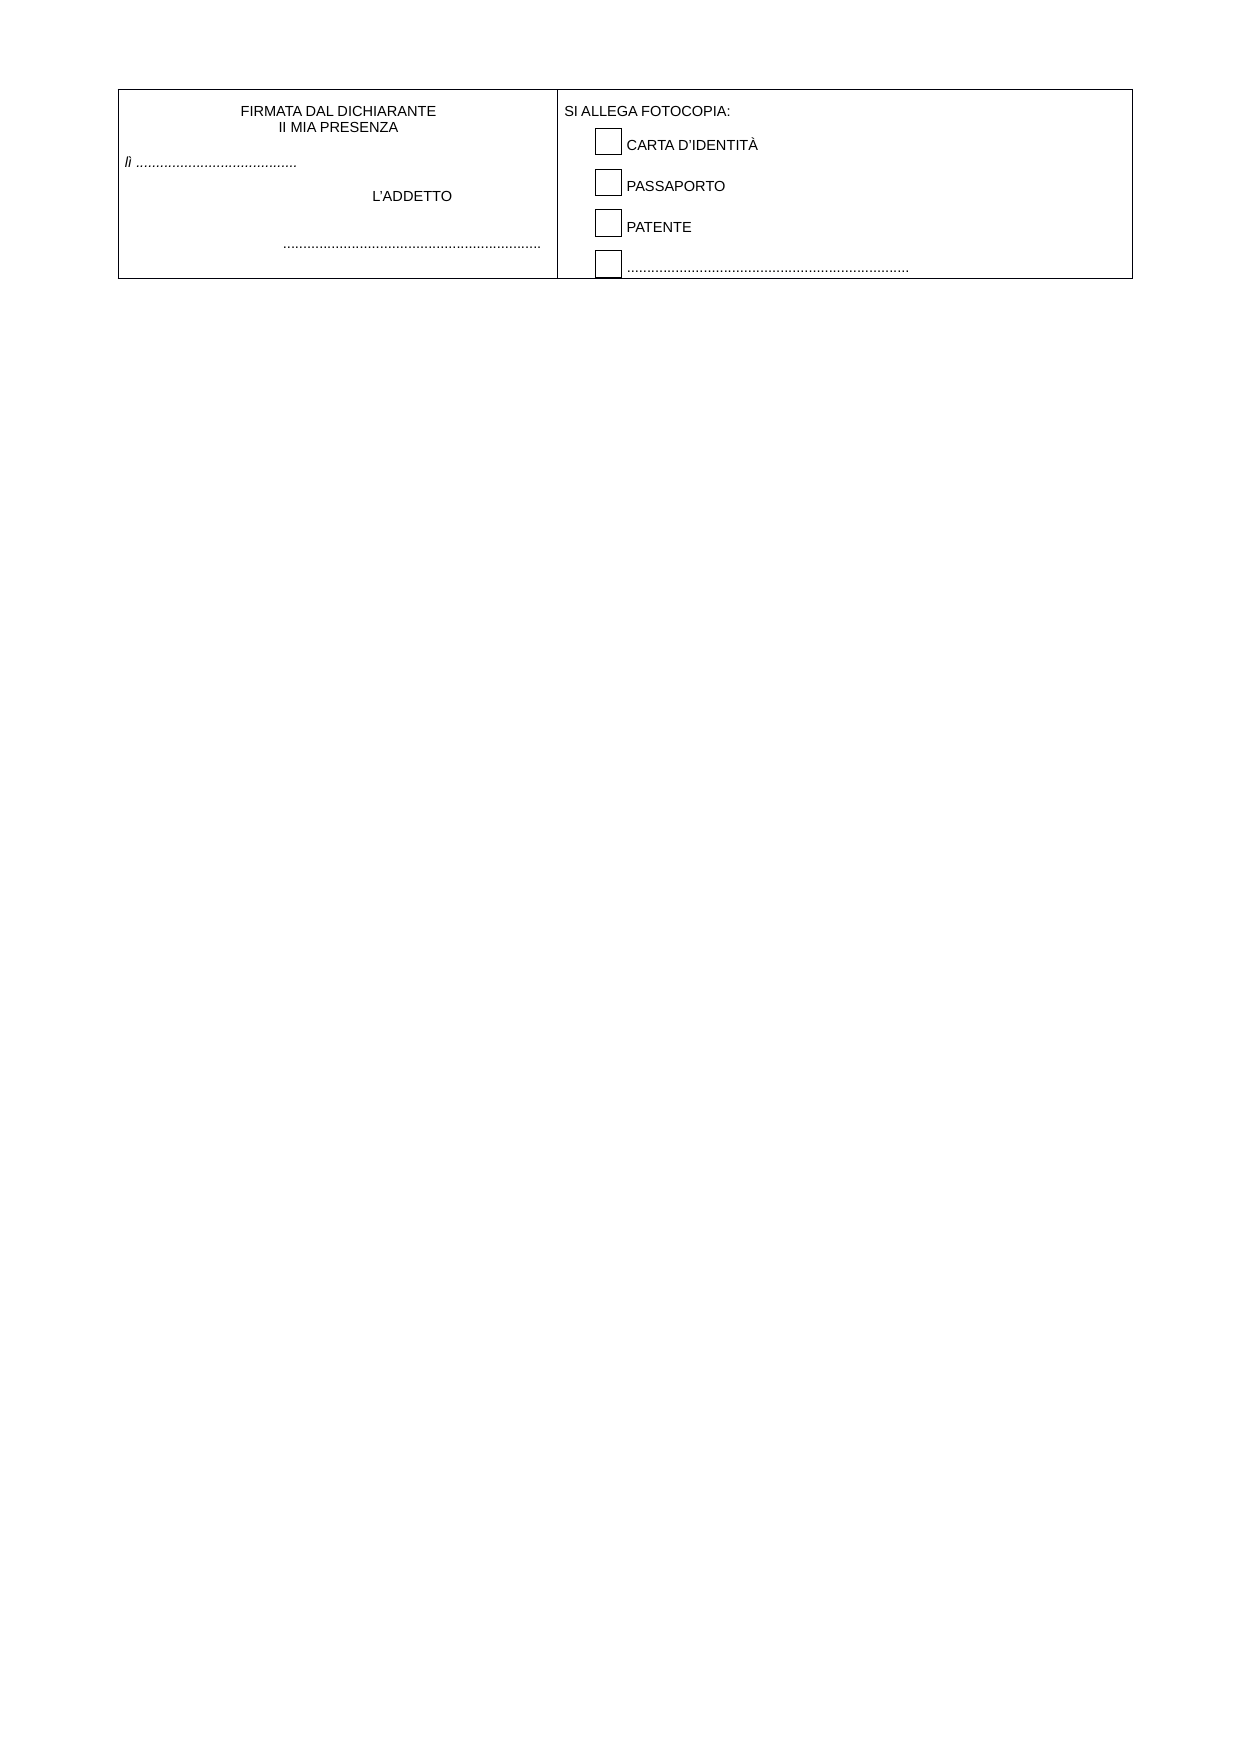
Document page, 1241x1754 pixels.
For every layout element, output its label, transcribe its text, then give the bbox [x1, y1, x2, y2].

table_cell SI ALLEGA FOTOCOPIA: CARTA D’IDENTITÀ PASSAPORTO PATENTE ...................................................................... [558, 90, 1132, 278]
table_cell FIRMATA DAL DICHIARANTE II MIA PRESENZA lì ........................................ L’ADDETTO ................................................................ [119, 90, 557, 278]
